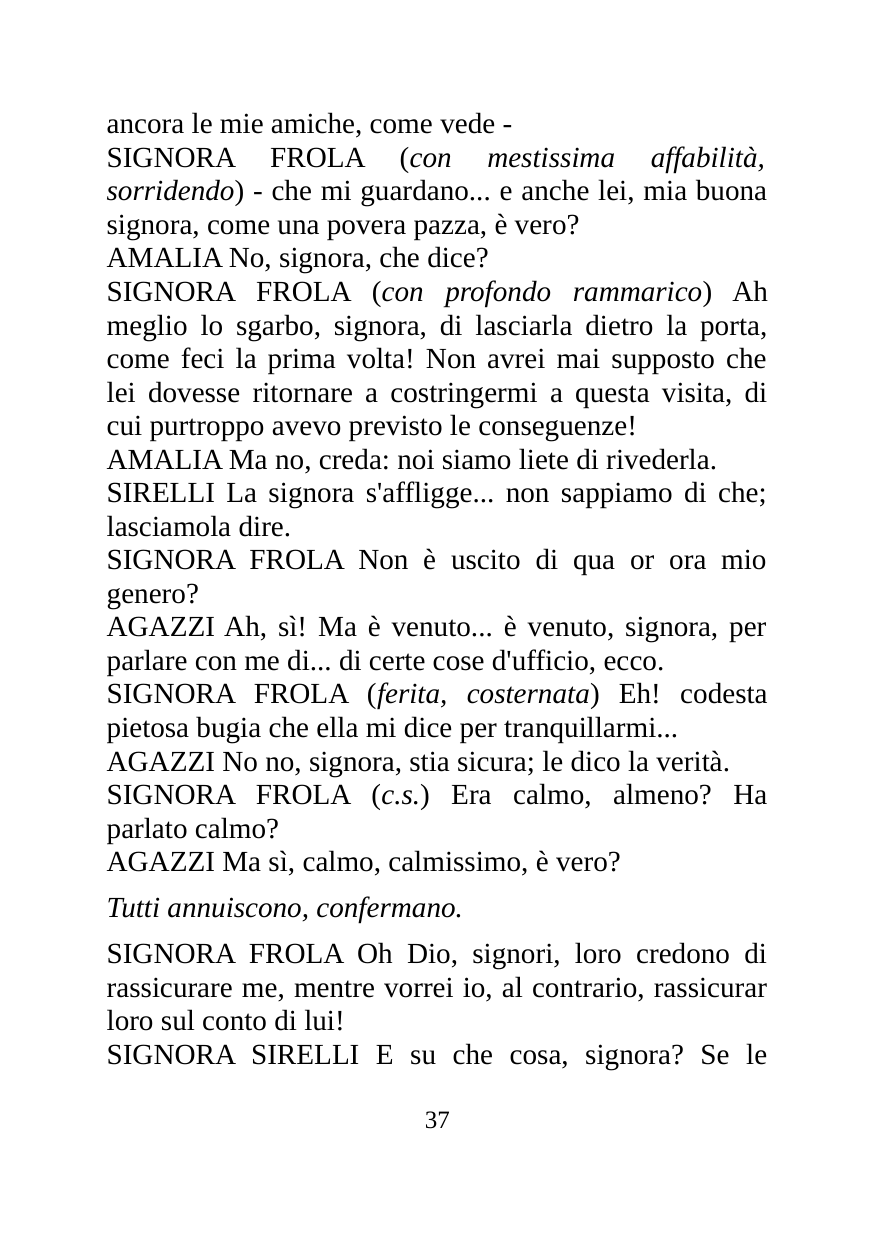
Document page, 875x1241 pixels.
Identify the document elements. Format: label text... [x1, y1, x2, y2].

text AMALIA Ma no, creda: noi siamo liete di rivederla. [106, 442, 768, 475]
text AMALIA No, signora, che dice? [106, 241, 768, 274]
text AGAZZI No no, signora, stia sicura; le dico la verità. [106, 744, 768, 777]
text SIGNORA SIRELLI E su che cosa, signora? Se le [106, 1037, 768, 1071]
text Tutti annuiscono, confermano. [106, 890, 768, 924]
text SIGNORA FROLA (con mestissima affabilità, sorridendo) - che mi guardano... e anche lei, mia buona signora, come una povera pazza, è vero? [106, 140, 768, 241]
text SIGNORA FROLA Non è uscito di qua or ora mio genero? [106, 542, 768, 609]
text AGAZZI Ah, sì! Ma è venuto... è venuto, signora, per parlare con me di... di certe cose d'ufficio, ecco. [106, 609, 768, 677]
text SIGNORA FROLA (c.s.) Era calmo, almeno? Ha parlato calmo? [106, 777, 768, 844]
text SIGNORA FROLA (ferita, costernata) Eh! codesta pietosa bugia che ella mi dice per tranquillarmi... [106, 677, 768, 744]
text SIGNORA FROLA Oh Dio, signori, loro credono di rassicurare me, mentre vorrei io, al contrario, rassicurar loro sul conto di lui! [106, 936, 768, 1037]
text SIRELLI La signora s'affligge... non sappiamo di che; lasciamola dire. [106, 475, 768, 542]
text AGAZZI Ma sì, calmo, calmissimo, è vero? [106, 844, 768, 878]
text SIGNORA FROLA (con profondo rammarico) Ah meglio lo sgarbo, signora, di lasciarla dietro la porta, come feci la prima volta! Non avrei mai supposto che lei dovesse ritornare a costringermi a questa visita, di cui purtroppo avevo previsto le conseguenze! [106, 274, 768, 442]
text ancora le mie amiche, come vede - [106, 106, 768, 140]
